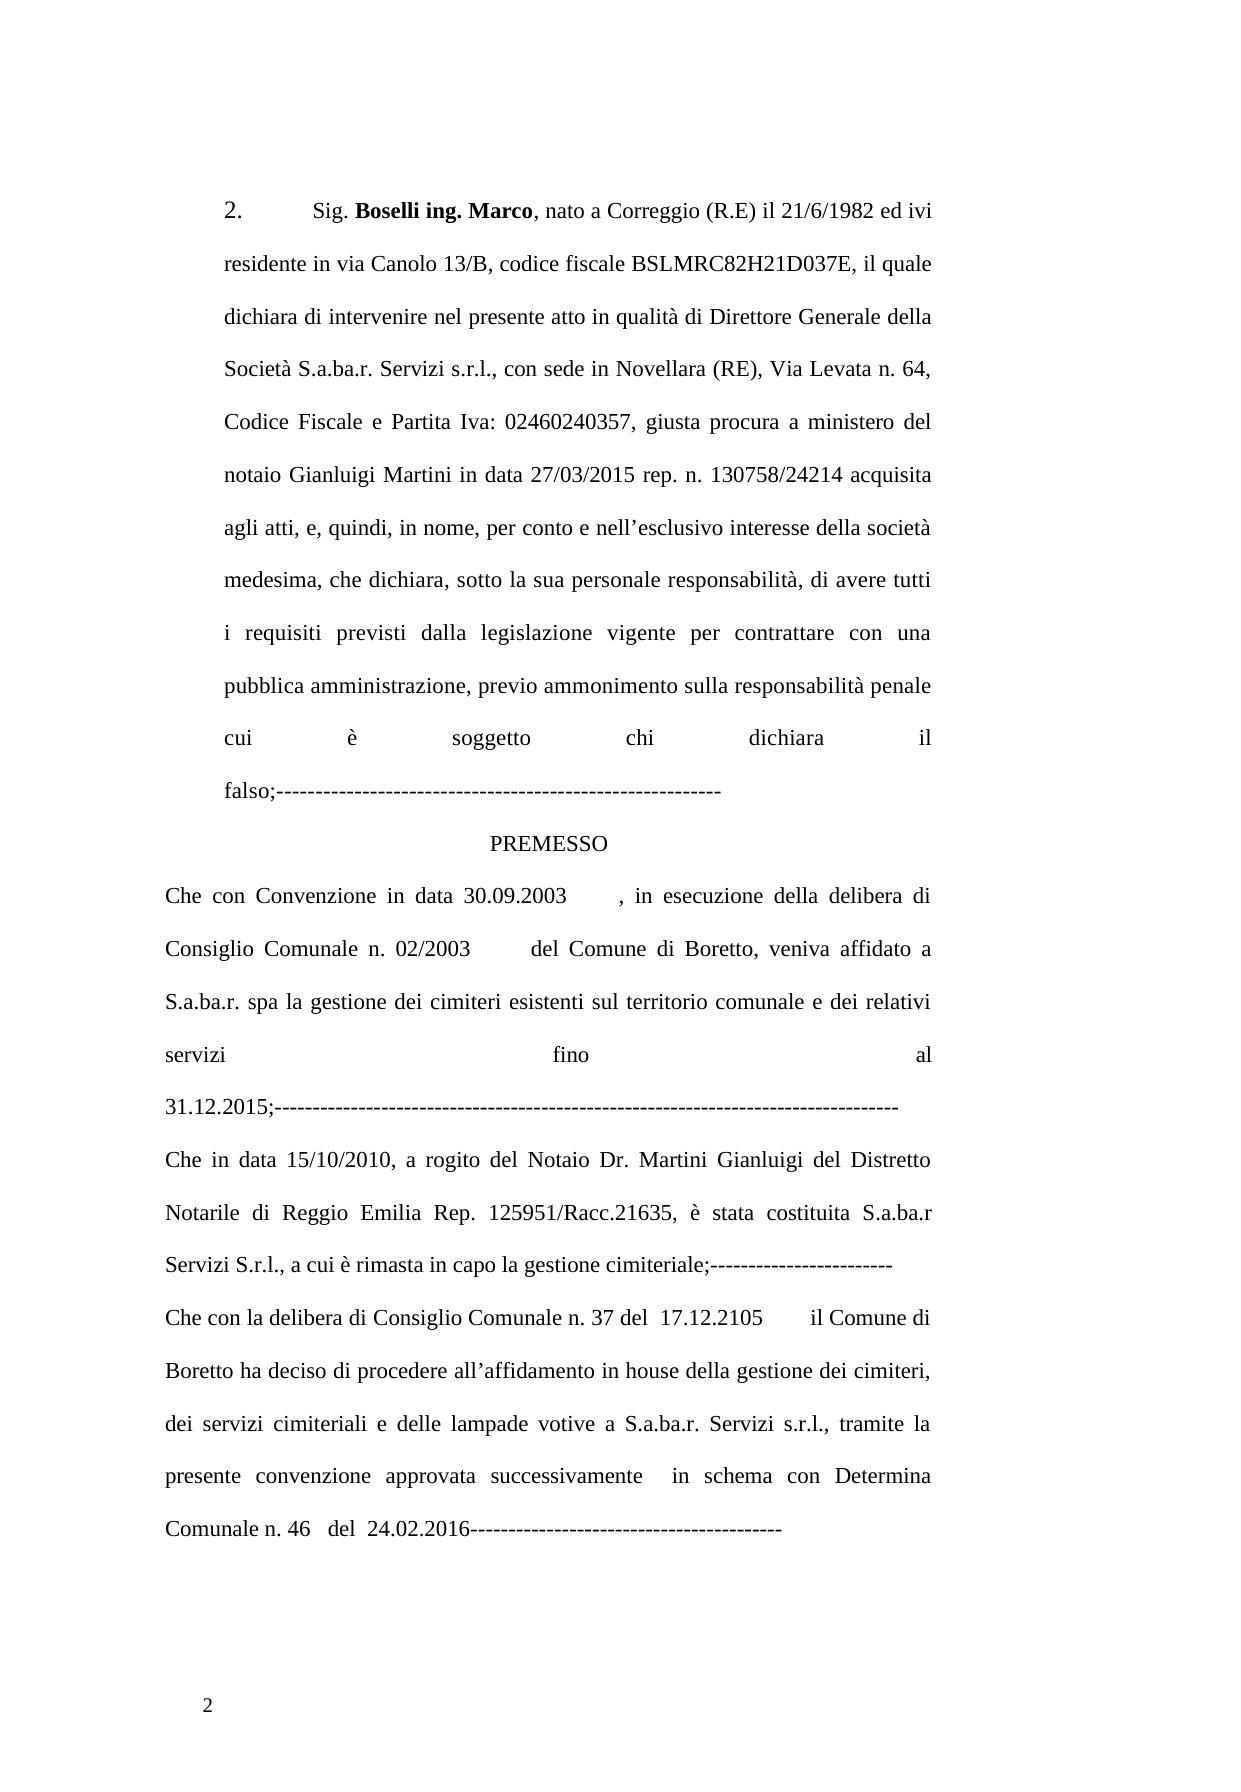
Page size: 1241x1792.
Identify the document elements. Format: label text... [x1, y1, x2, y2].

text Che con la delibera di Consiglio Comunale n. 37 del 17.12.2105 il Comune di Boretto ha deciso di procedere all’affidamento in house della gestione dei cimiteri, dei servizi cimiteriali e delle lampade votive a S.a.ba.r. Servizi s.r.l., tramite la presente convenzione approvata successivamente in schema con Determina Comunale n. 46 del 24.02.2016----------------------------------------- [165, 1304, 932, 1541]
list Sig. Boselli ing. Marco, nato a Correggio (R.E) il 21/6/1982 ed ivi residente in via Canolo 13/B, codice fiscale BSLMRC82H21D037E, il quale dichiara di intervenire nel presente atto in qualità di Direttore Generale della Società S.a.ba.r. Servizi s.r.l., con sede in Novellara (RE), Via Levata n. 64, Codice Fiscale e Partita Iva: 02460240357, giusta procura a ministero del notaio Gianluigi Martini in data 27/03/2015 rep. n. 130758/24214 acquisita agli atti, e, quindi, in nome, per conto e nell’esclusivo interesse della società medesima, che dichiara, sotto la sua personale responsabilità, di avere tutti i requisiti previsti dalla legislazione vigente per contrattare con una pubblica amministrazione, previo ammonimento sulla responsabilità penale cui è soggetto chi dichiara il falso;--------------------------------------------------------- [224, 195, 932, 803]
text Che in data 15/10/2010, a rogito del Notaio Dr. Martini Gianluigi del Distretto Notarile di Reggio Emilia Rep. 125951/Racc.21635, è stata costituita S.a.ba.r Servizi S.r.l., a cui è rimasta in capo la gestione cimiteriale;------------------------ [165, 1146, 932, 1278]
text Che con Convenzione in data 30.09.2003 , in esecuzione della delibera di Consiglio Comunale n. 02/2003 del Comune di Boretto, veniva affidato a S.a.ba.r. spa la gestione dei cimiteri esistenti sul territorio comunale e dei relativi servizi fino al 31.12.2015;---------------------------------------------------------------------------------- [165, 882, 932, 1120]
text PREMESSO [165, 830, 932, 856]
